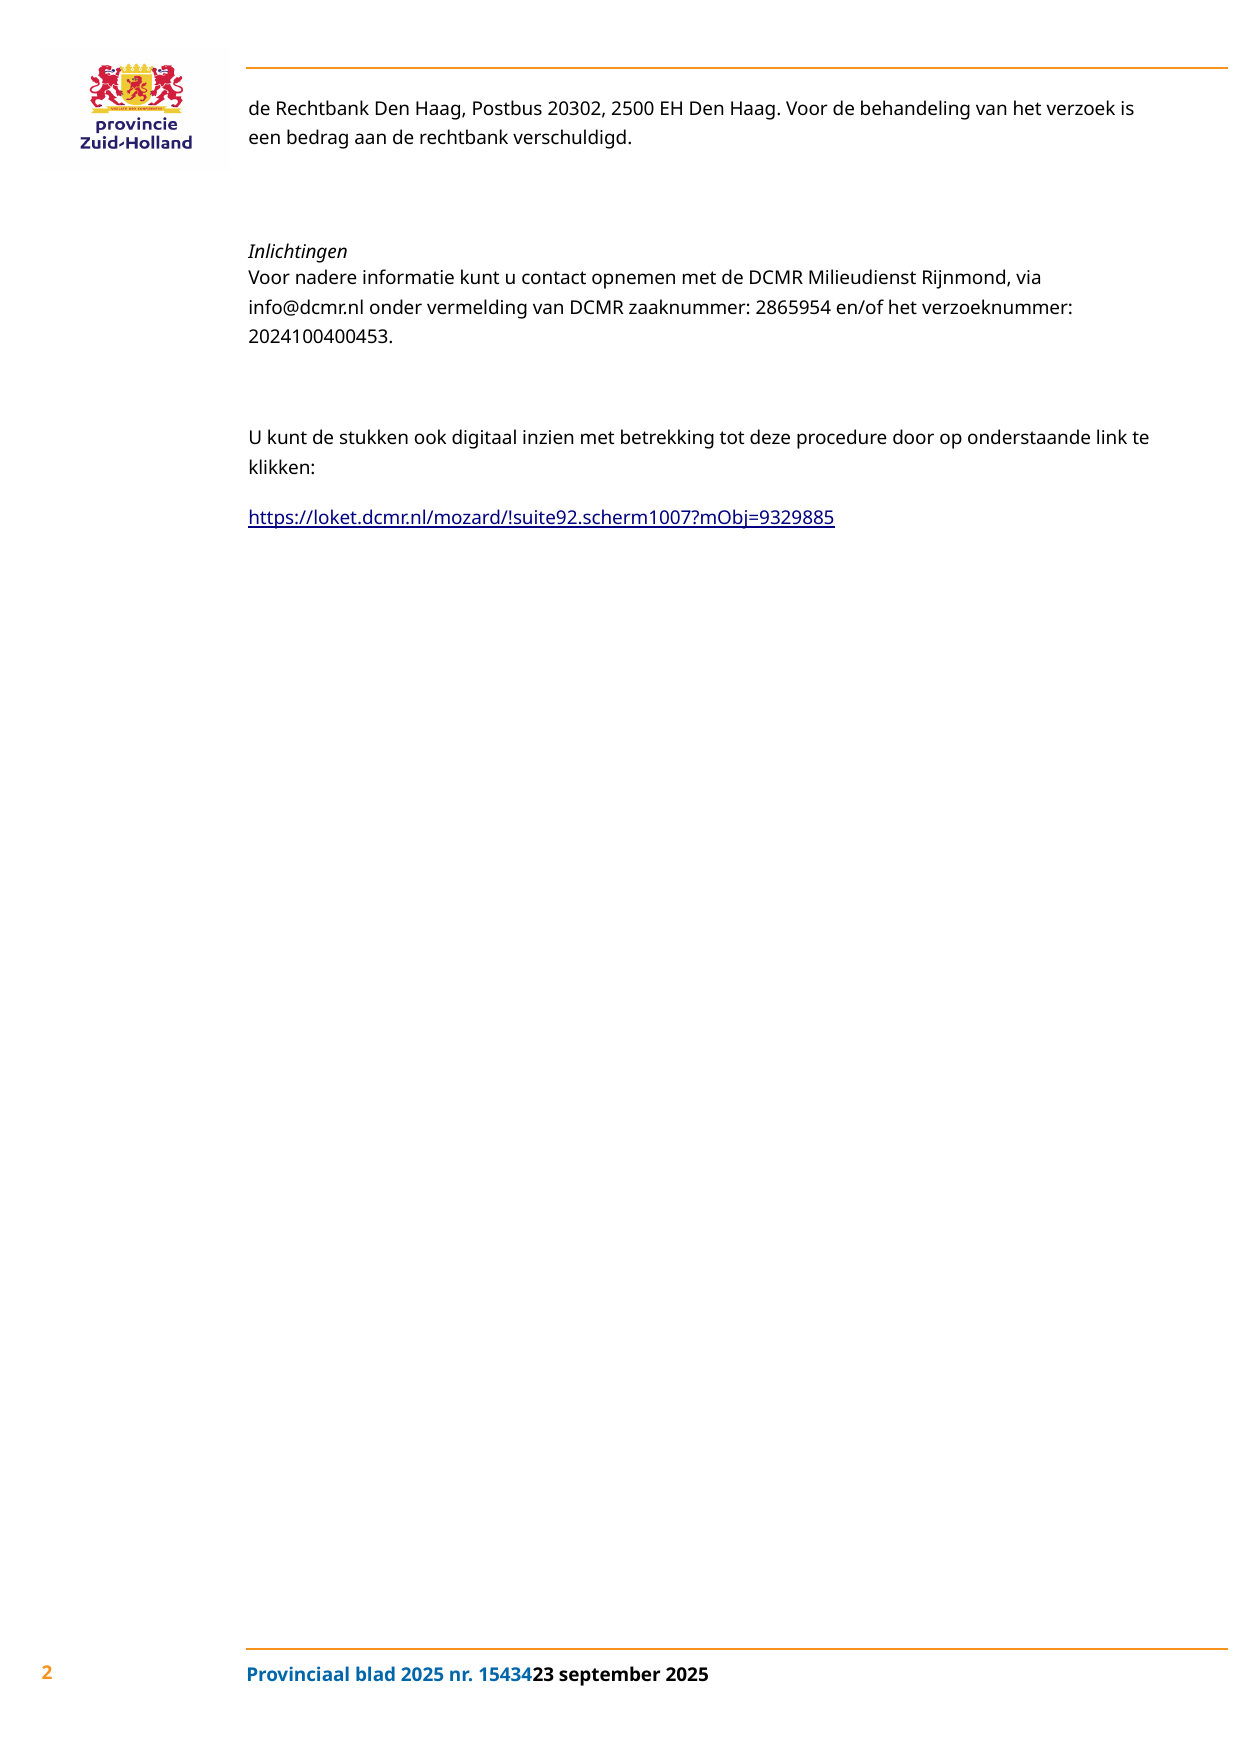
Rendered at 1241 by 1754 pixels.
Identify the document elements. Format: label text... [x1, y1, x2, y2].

text https://loket.dcmr.nl/mozard/!suite92.scherm1007?mObj=9329885 [248, 504, 1152, 530]
text U kunt de stukken ook digitaal inzien met betrekking tot deze procedure door op onderstaande link te klikken: [248, 424, 1152, 480]
picture [41, 47, 231, 172]
text Inlichtingen [248, 239, 1152, 264]
text de Rechtbank Den Haag, Postbus 20302, 2500 EH Den Haag. Voor de behandeling van het verzoek is een bedrag aan de rechtbank verschuldigd. [248, 95, 1152, 150]
text Voor nadere informatie kunt u contact opnemen met de DCMR Milieudienst Rijnmond, via info@dcmr.nl onder vermelding van DCMR zaaknummer: 2865954 en/of het verzoeknummer: 2024100400453. [248, 264, 1152, 349]
